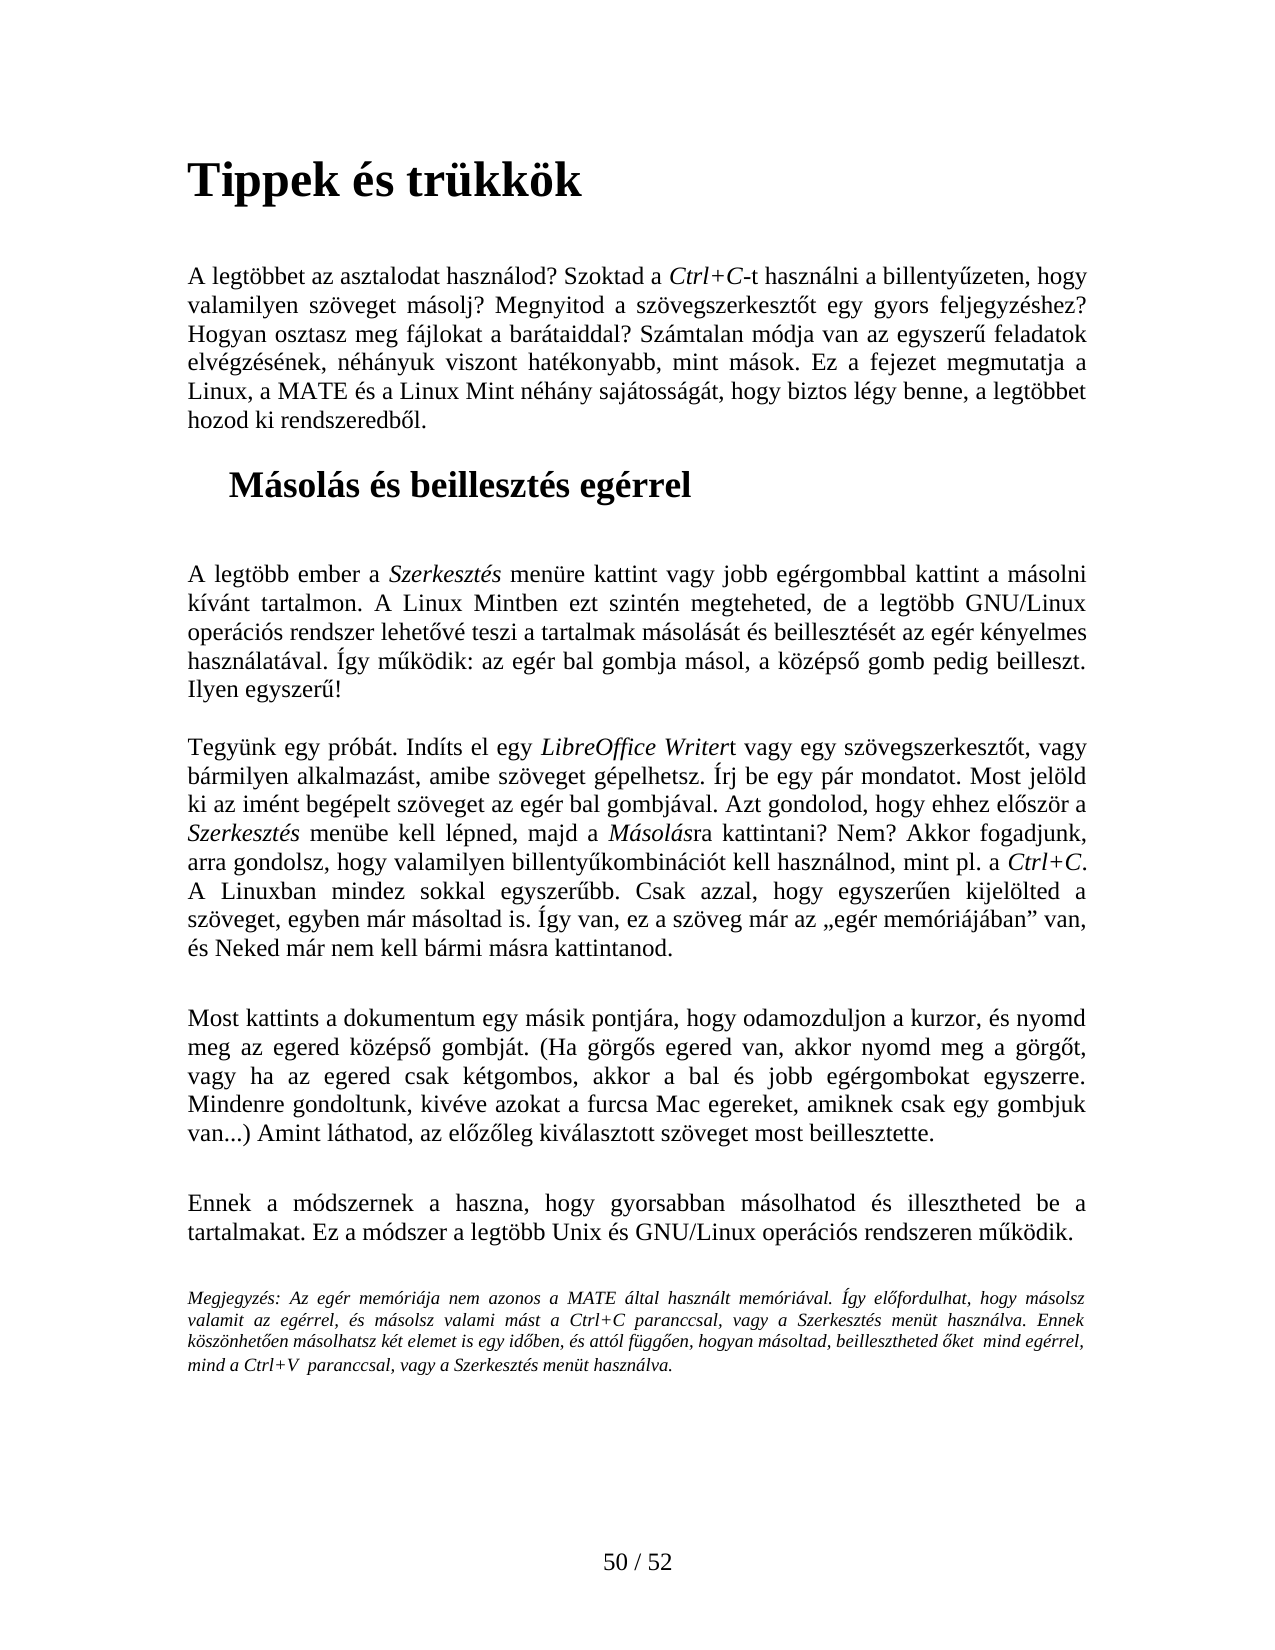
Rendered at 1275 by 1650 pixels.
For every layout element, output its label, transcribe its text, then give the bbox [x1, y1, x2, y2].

text A legtöbbet az asztalodat használod? Szoktad a Ctrl+C-t használni a billentyűzeten, hogy valamilyen szöveget másolj? Megnyitod a szövegszerkesztőt egy gyors feljegyzéshez? Hogyan osztasz meg fájlokat a barátaiddal? Számtalan módja van az egyszerű feladatok elvégzésének, néhányuk viszont hatékonyabb, mint mások. Ez a fejezet megmutatja a Linux, a MATE és a Linux Mint néhány sajátosságát, hogy biztos légy benne, a legtöbbet hozod ki rendszeredből. [187, 261, 1087, 434]
subtitle Másolás és beillesztés egérrel [187, 463, 1087, 506]
text Most kattints a dokumentum egy másik pontjára, hogy odamozduljon a kurzor, és nyomd meg az egered középső gombját. (Ha görgős egered van, akkor nyomd meg a görgőt, vagy ha az egered csak kétgombos, akkor a bal és jobb egérgombokat egyszerre. Mindenre gondoltunk, kivéve azokat a furcsa Mac egereket, amiknek csak egy gombjuk van...) Amint láthatod, az előzőleg kiválasztott szöveget most beillesztette. [187, 1003, 1087, 1147]
text A legtöbb ember a Szerkesztés menüre kattint vagy jobb egérgombbal kattint a másolni kívánt tartalmon. A Linux Mintben ezt szintén megteheted, de a legtöbb GNU/Linux operációs rendszer lehetővé teszi a tartalmak másolását és beillesztését az egér kényelmes használatával. Így működik: az egér bal gombja másol, a középső gomb pedig beilleszt. Ilyen egyszerű! [187, 559, 1087, 703]
subtitle Tippek és trükkök [187, 150, 1087, 207]
text Ennek a módszernek a haszna, hogy gyorsabban másolhatod és illesztheted be a tartalmakat. Ez a módszer a legtöbb Unix és GNU/Linux operációs rendszeren működik. [187, 1188, 1087, 1246]
text Megjegyzés: Az egér memóriája nem azonos a MATE által használt memóriával. Így előfordulhat, hogy másolsz valamit az egérrel, és másolsz valami mást a Ctrl+C paranccsal, vagy a Szerkesztés menüt használva. Ennek köszönhetően másolhatsz két elemet is egy időben, és attól függően, hogyan másoltad, beillesztheted őket mind egérrel, mind a Ctrl+V paranccsal, vagy a Szerkesztés menüt használva. [187, 1287, 1087, 1376]
text Tegyünk egy próbát. Indíts el egy LibreOffice Writert vagy egy szövegszerkesztőt, vagy bármilyen alkalmazást, amibe szöveget gépelhetsz. Írj be egy pár mondatot. Most jelöld ki az imént begépelt szöveget az egér bal gombjával. Azt gondolod, hogy ehhez először a Szerkesztés menübe kell lépned, majd a Másolásra kattintani? Nem? Akkor fogadjunk, arra gondolsz, hogy valamilyen billentyűkombinációt kell használnod, mint pl. a Ctrl+C. A Linuxban mindez sokkal egyszerűbb. Csak azzal, hogy egyszerűen kijelölted a szöveget, egyben már másoltad is. Így van, ez a szöveg már az „egér memóriájában” van, és Neked már nem kell bármi másra kattintanod. [187, 732, 1087, 962]
